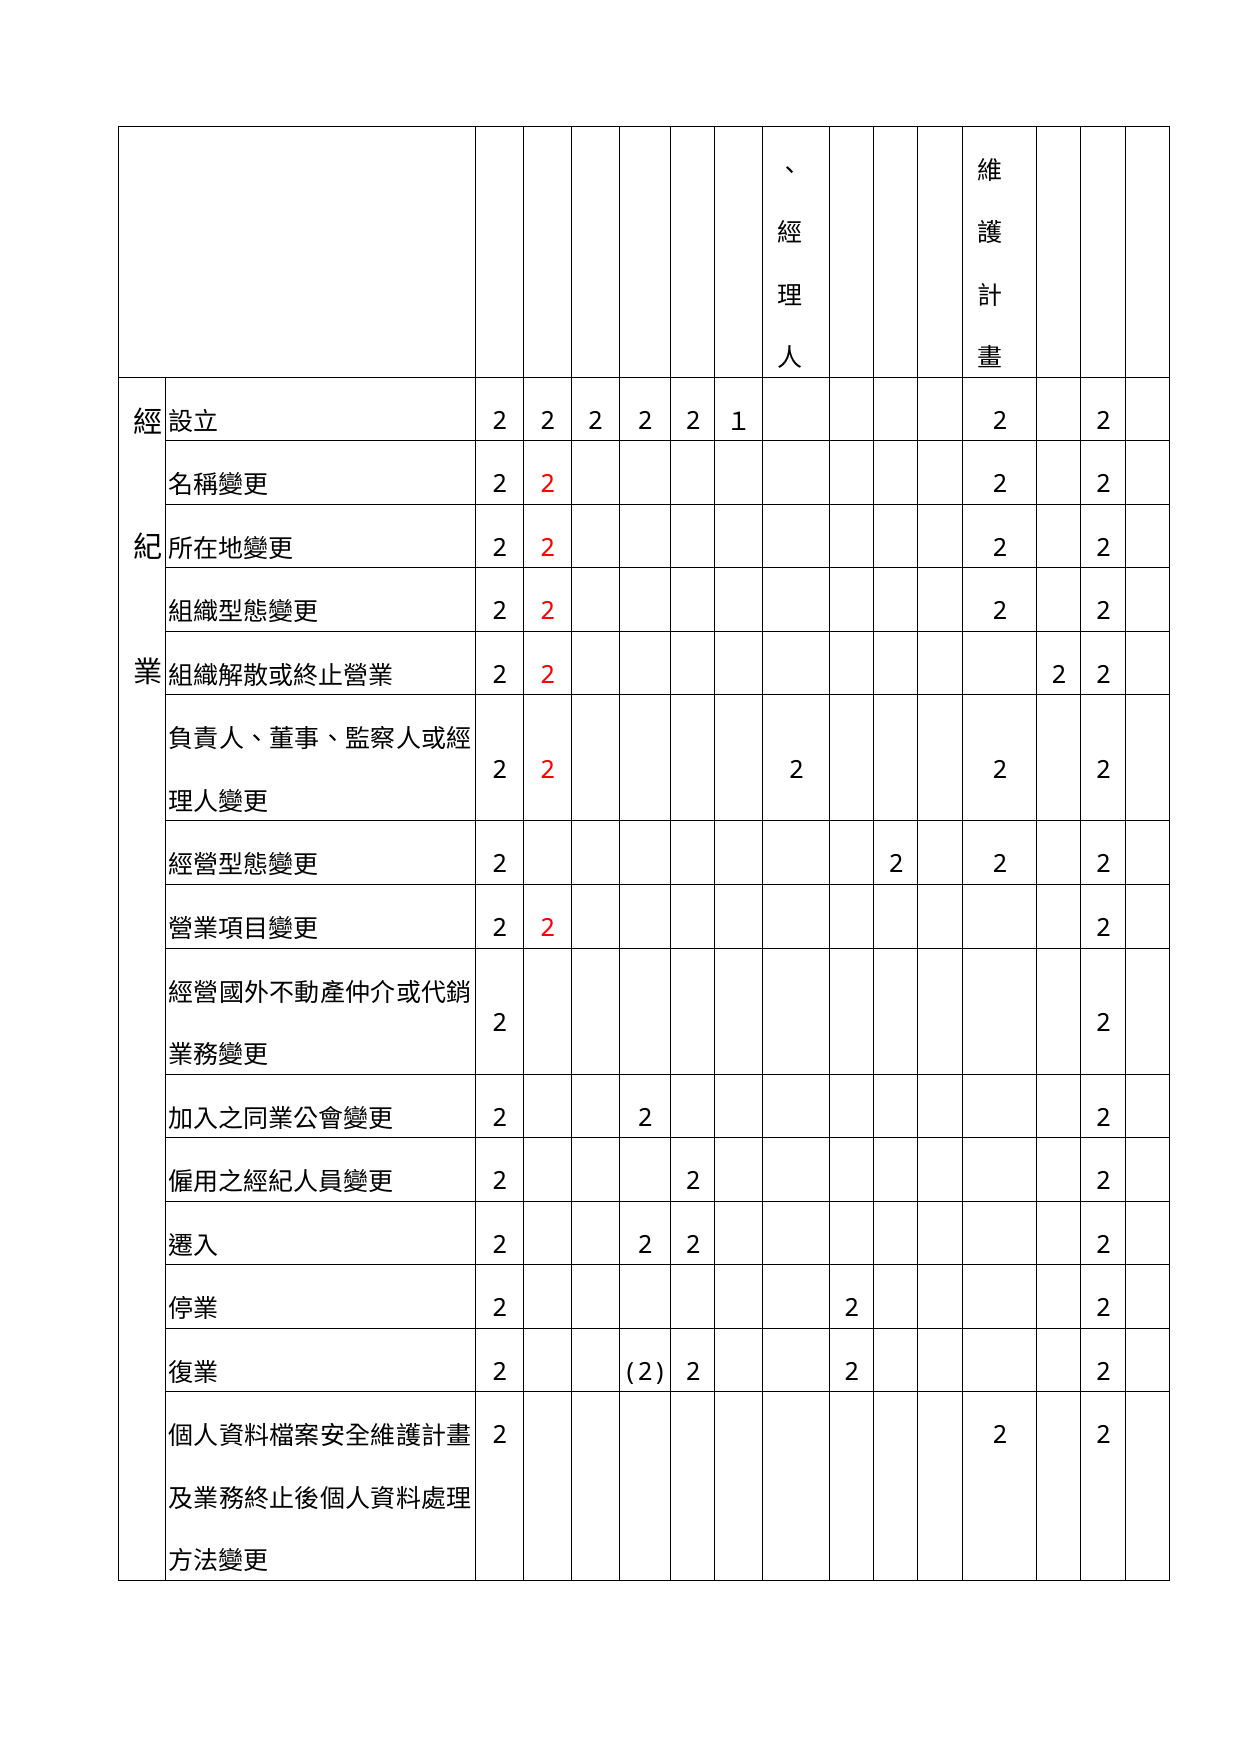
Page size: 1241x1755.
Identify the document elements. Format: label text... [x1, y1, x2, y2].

table_cell 2 [524, 632, 571, 694]
table_cell [763, 632, 829, 694]
table_cell [763, 378, 829, 440]
table_cell [620, 505, 670, 567]
table_cell [874, 441, 917, 504]
table_cell [918, 1075, 962, 1137]
table_cell [918, 1265, 962, 1328]
table_cell 2 [572, 378, 619, 440]
table_cell [671, 1392, 714, 1580]
table_cell 2 [671, 1138, 714, 1201]
table_cell [572, 1329, 619, 1391]
table_cell 2 [1081, 1138, 1125, 1201]
table_cell [572, 821, 619, 884]
table_cell 2 [476, 1265, 523, 1328]
table_cell [963, 1075, 1036, 1137]
table_cell [620, 885, 670, 947]
table_cell 2 [671, 378, 714, 440]
table_cell [763, 1329, 829, 1391]
table_cell [830, 632, 873, 694]
table_cell 2 [963, 1392, 1036, 1580]
table_cell [1126, 378, 1169, 440]
table_cell 2 [1081, 505, 1125, 567]
table_cell [874, 1202, 917, 1264]
table_cell [763, 1202, 829, 1264]
table_cell [963, 632, 1036, 694]
table_header [1126, 127, 1169, 377]
table_cell [620, 441, 670, 504]
table_cell [1037, 441, 1080, 504]
table_cell 經營國外不動產仲介或代銷業務變更 [166, 949, 475, 1073]
table_cell [524, 1392, 571, 1580]
table_cell [572, 505, 619, 567]
table_cell 2 [620, 378, 670, 440]
table_cell [715, 885, 762, 947]
table_cell [918, 505, 962, 567]
table_cell 僱用之經紀人員變更 [166, 1138, 475, 1201]
table_cell [572, 632, 619, 694]
table_cell 2 [1081, 1075, 1125, 1137]
table_cell [830, 949, 873, 1073]
table_cell [830, 821, 873, 884]
table_cell [1037, 1392, 1080, 1580]
table_cell [671, 441, 714, 504]
table_cell 2 [476, 949, 523, 1073]
table_cell [1037, 1265, 1080, 1328]
table_cell [1126, 821, 1169, 884]
table_cell [1126, 1202, 1169, 1264]
table_cell [671, 568, 714, 631]
table_cell [1126, 632, 1169, 694]
table_cell 2 [620, 1202, 670, 1264]
table_cell [830, 441, 873, 504]
table_cell [830, 505, 873, 567]
table_cell 2 [830, 1265, 873, 1328]
table_cell [874, 1138, 917, 1201]
table_cell 2 [476, 568, 523, 631]
table_cell [671, 505, 714, 567]
table_cell [524, 1075, 571, 1137]
table_cell 2 [963, 505, 1036, 567]
table_cell 2 [1081, 378, 1125, 440]
table_cell [671, 632, 714, 694]
table_cell [1037, 568, 1080, 631]
table_cell [763, 1265, 829, 1328]
table_cell 停業 [166, 1265, 475, 1328]
table_cell [963, 949, 1036, 1073]
table_cell [918, 632, 962, 694]
table_cell [963, 1265, 1036, 1328]
table_cell [620, 949, 670, 1073]
table_cell [918, 821, 962, 884]
table_cell [830, 1202, 873, 1264]
table_cell 2 [1081, 821, 1125, 884]
table_cell [715, 821, 762, 884]
table_header [715, 127, 762, 377]
table_cell [572, 885, 619, 947]
table_cell 2 [476, 695, 523, 820]
table_cell [874, 632, 917, 694]
table_cell [715, 949, 762, 1073]
table_cell 2 [963, 441, 1036, 504]
table_cell [1126, 885, 1169, 947]
table_cell 2 [476, 441, 523, 504]
table_cell 2 [524, 568, 571, 631]
table_cell [620, 1138, 670, 1201]
table_cell [1037, 1329, 1080, 1391]
table_cell 2 [963, 695, 1036, 820]
table_cell 名稱變更 [166, 441, 475, 504]
table_cell [620, 821, 670, 884]
table_cell [524, 1138, 571, 1201]
table_cell [874, 1392, 917, 1580]
table_cell [524, 1329, 571, 1391]
table_cell [671, 1265, 714, 1328]
table_cell [671, 1075, 714, 1137]
table_cell [715, 441, 762, 504]
table_cell [715, 1075, 762, 1137]
table_cell [918, 1392, 962, 1580]
table_cell 2 [524, 441, 571, 504]
table_cell 負責人、董事、監察人或經理人變更 [166, 695, 475, 820]
table_cell 2 [671, 1202, 714, 1264]
table_cell [671, 885, 714, 947]
table_cell 營業項目變更 [166, 885, 475, 947]
table_header [830, 127, 873, 377]
table_cell [715, 568, 762, 631]
table_cell [874, 1329, 917, 1391]
table_cell [1126, 568, 1169, 631]
table_cell [963, 1202, 1036, 1264]
table_cell 2 [476, 1202, 523, 1264]
table_cell 經營型態變更 [166, 821, 475, 884]
table_cell [715, 1329, 762, 1391]
table_header [620, 127, 670, 377]
table_cell [830, 378, 873, 440]
table_cell 2 [476, 1075, 523, 1137]
table_cell 2 [963, 568, 1036, 631]
table_header 、經理人 [763, 127, 829, 377]
table_cell １ [715, 378, 762, 440]
table_cell 2 [476, 1138, 523, 1201]
table_cell 2 [476, 821, 523, 884]
table_cell [1126, 441, 1169, 504]
table_cell 2 [1081, 568, 1125, 631]
table_cell 2 [476, 1329, 523, 1391]
table_cell [874, 1265, 917, 1328]
table_cell [963, 885, 1036, 947]
table_header 維護計畫 [963, 127, 1036, 377]
table_cell 2 [524, 378, 571, 440]
table_cell [572, 1392, 619, 1580]
table_cell 所在地變更 [166, 505, 475, 567]
table_cell [1126, 1392, 1169, 1580]
table_cell [830, 695, 873, 820]
table_cell [715, 505, 762, 567]
table_cell [918, 1202, 962, 1264]
table_cell [1037, 1138, 1080, 1201]
table_cell [1037, 695, 1080, 820]
table_cell [830, 1392, 873, 1580]
table_cell [1126, 695, 1169, 820]
table_cell [963, 1138, 1036, 1201]
table_cell [1037, 1202, 1080, 1264]
table_header [572, 127, 619, 377]
table_cell [918, 695, 962, 820]
table_header [119, 127, 475, 377]
table_header [524, 127, 571, 377]
table_cell [874, 505, 917, 567]
table_cell [1037, 1075, 1080, 1137]
table_cell [715, 1202, 762, 1264]
table_cell 組織解散或終止營業 [166, 632, 475, 694]
table_cell [874, 695, 917, 820]
table_cell [524, 1265, 571, 1328]
table_cell [572, 695, 619, 820]
table_cell [874, 378, 917, 440]
table_cell 2 [476, 1392, 523, 1580]
table_cell 2 [830, 1329, 873, 1391]
table_cell 2 [763, 695, 829, 820]
table_cell [715, 695, 762, 820]
table_header [476, 127, 523, 377]
table_cell [524, 821, 571, 884]
table_cell [572, 949, 619, 1073]
table_header [1081, 127, 1125, 377]
table_cell [1037, 505, 1080, 567]
table_cell [763, 505, 829, 567]
table_cell [763, 885, 829, 947]
table_cell 2 [1081, 949, 1125, 1073]
table_header [874, 127, 917, 377]
table_cell 個人資料檔案安全維護計畫及業務終止後個人資料處理方法變更 [166, 1392, 475, 1580]
table_header [1037, 127, 1080, 377]
table_cell [918, 949, 962, 1073]
table_cell [1126, 949, 1169, 1073]
table_cell [572, 1202, 619, 1264]
table_cell 2 [524, 695, 571, 820]
table_cell [572, 1138, 619, 1201]
table_cell 2 [524, 505, 571, 567]
table_cell [918, 441, 962, 504]
table_cell [1126, 505, 1169, 567]
table_cell [572, 441, 619, 504]
table_cell [763, 821, 829, 884]
table_cell 2 [874, 821, 917, 884]
table_header [918, 127, 962, 377]
table_cell [874, 568, 917, 631]
table_cell 2 [476, 885, 523, 947]
table_cell [874, 1075, 917, 1137]
table_cell [572, 568, 619, 631]
table_cell [1126, 1329, 1169, 1391]
table_cell [715, 1392, 762, 1580]
table_cell [1037, 885, 1080, 947]
table_cell [1126, 1265, 1169, 1328]
table_cell [830, 568, 873, 631]
table_cell 組織型態變更 [166, 568, 475, 631]
table_cell 2 [1081, 1392, 1125, 1580]
table_cell 2 [1081, 885, 1125, 947]
table_cell [763, 1075, 829, 1137]
table_cell [1037, 378, 1080, 440]
table_cell [1126, 1138, 1169, 1201]
table_cell 復業 [166, 1329, 475, 1391]
table_cell [874, 885, 917, 947]
table_cell 2 [963, 378, 1036, 440]
table_cell [1037, 949, 1080, 1073]
table_cell 2 [476, 505, 523, 567]
table_cell [620, 1392, 670, 1580]
table_cell [715, 632, 762, 694]
table_cell 2 [963, 821, 1036, 884]
table_cell 2 [1081, 1329, 1125, 1391]
table_cell [572, 1265, 619, 1328]
table_cell 2 [1081, 1202, 1125, 1264]
table_cell [572, 1075, 619, 1137]
table_cell 2 [476, 378, 523, 440]
table_cell 遷入 [166, 1202, 475, 1264]
table_cell 2 [1037, 632, 1080, 694]
table_cell 2 [1081, 1265, 1125, 1328]
table_cell [763, 1138, 829, 1201]
table_cell [524, 1202, 571, 1264]
table_cell [763, 949, 829, 1073]
table_cell [763, 1392, 829, 1580]
table_cell 2 [1081, 441, 1125, 504]
table_cell 加入之同業公會變更 [166, 1075, 475, 1137]
table_cell [918, 885, 962, 947]
table_cell [620, 632, 670, 694]
table_cell [763, 568, 829, 631]
table_cell [918, 1138, 962, 1201]
table_cell [830, 1138, 873, 1201]
table_cell 經 紀 業 [119, 378, 165, 1580]
table_cell [671, 821, 714, 884]
table_cell [830, 1075, 873, 1137]
table_cell 2 [1081, 632, 1125, 694]
table_cell [830, 885, 873, 947]
table_cell 2 [524, 885, 571, 947]
table_cell [963, 1329, 1036, 1391]
table_cell 設立 [166, 378, 475, 440]
table_cell [671, 949, 714, 1073]
table_cell [620, 568, 670, 631]
table_cell 2 [671, 1329, 714, 1391]
table_cell [918, 568, 962, 631]
table_cell [874, 949, 917, 1073]
table_cell [918, 1329, 962, 1391]
table_cell (2) [620, 1329, 670, 1391]
table_cell [763, 441, 829, 504]
table_cell 2 [1081, 695, 1125, 820]
table_cell 2 [476, 632, 523, 694]
table_cell [1037, 821, 1080, 884]
table_cell 2 [620, 1075, 670, 1137]
table_cell [918, 378, 962, 440]
table_cell [524, 949, 571, 1073]
table_cell [715, 1265, 762, 1328]
table_cell [671, 695, 714, 820]
table_cell [620, 1265, 670, 1328]
table_cell [1126, 1075, 1169, 1137]
table_header [671, 127, 714, 377]
table_cell [620, 695, 670, 820]
table_cell [715, 1138, 762, 1201]
